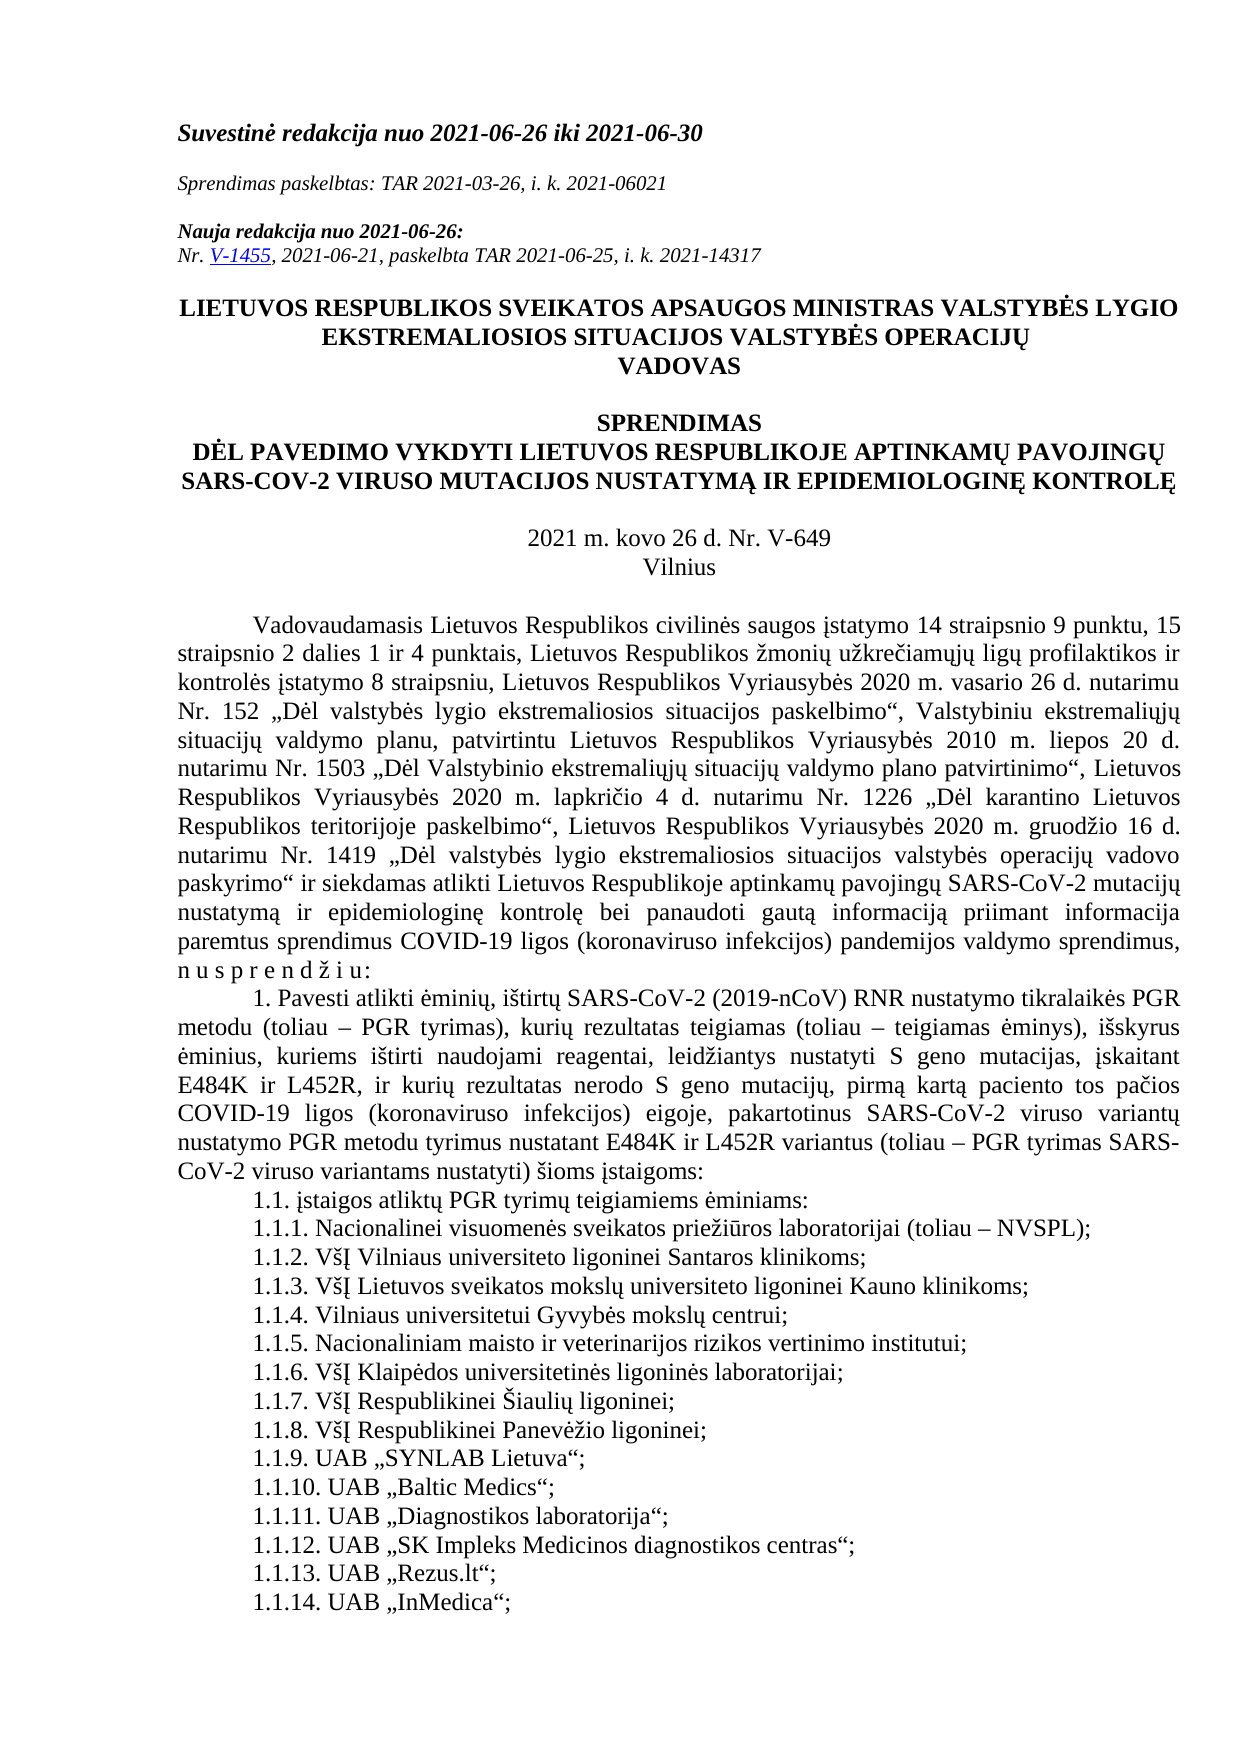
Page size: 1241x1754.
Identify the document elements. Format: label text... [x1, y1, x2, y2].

text 1.1. įstaigos atliktų PGR tyrimų teigiamiems ėminiams: [177, 1185, 1181, 1213]
text Sprendimas paskelbtas: TAR 2021-03-26, i. k. 2021-06021 [177, 171, 1181, 195]
text SPRENDIMAS [177, 408, 1181, 437]
text VADOVAS [177, 351, 1181, 380]
text 1.1.1. Nacionalinei visuomenės sveikatos priežiūros laboratorijai (toliau – NVSPL); [177, 1213, 1181, 1242]
text 1.1.2. VšĮ Vilniaus universiteto ligoninei Santaros klinikoms; [177, 1242, 1181, 1271]
text 1.1.6. VšĮ Klaipėdos universitetinės ligoninės laboratorijai; [177, 1357, 1181, 1386]
text 1.1.9. UAB „SYNLAB Lietuva“; [177, 1443, 1181, 1472]
text LIETUVOS RESPUBLIKOS SVEIKATOS APSAUGOS MINISTRAS VALSTYBĖS LYGIO EKSTREMALIOSIOS SITUACIJOS VALSTYBĖS OPERACIJŲ [177, 293, 1181, 351]
text 1.1.13. UAB „Rezus.lt“; [177, 1558, 1181, 1587]
text 1.1.10. UAB „Baltic Medics“; [177, 1472, 1181, 1501]
text 1.1.7. VšĮ Respublikinei Šiaulių ligoninei; [177, 1386, 1181, 1415]
text 1.1.14. UAB „InMedica“; [177, 1587, 1181, 1616]
text 1.1.5. Nacionaliniam maisto ir veterinarijos rizikos vertinimo institutui; [177, 1328, 1181, 1357]
text 2021 m. kovo 26 d. Nr. V-649 Vilnius [177, 523, 1181, 581]
text Nauja redakcija nuo 2021-06-26: [177, 219, 1181, 243]
text Nr. V-1455, 2021-06-21, paskelbta TAR 2021-06-25, i. k. 2021-14317 [177, 243, 1181, 267]
text 1. Pavesti atlikti ėminių, ištirtų SARS-CoV-2 (2019-nCoV) RNR nustatymo tikralaikės PGR metodu (toliau – PGR tyrimas), kurių rezultatas teigiamas (toliau – teigiamas ėminys), išskyrus ėminius, kuriems ištirti naudojami reagentai, leidžiantys nustatyti S geno mutacijas, įskaitant E484K ir L452R, ir kurių rezultatas nerodo S geno mutacijų, pirmą kartą paciento tos pačios COVID-19 ligos (koronaviruso infekcijos) eigoje, pakartotinus SARS-CoV-2 viruso variantų nustatymo PGR metodu tyrimus nustatant E484K ir L452R variantus (toliau – PGR tyrimas SARS-CoV-2 viruso variantams nustatyti) šioms įstaigoms: [177, 983, 1181, 1185]
text DĖL PAVEDIMO VYKDYTI LIETUVOS RESPUBLIKOJE APTINKAMŲ PAVOJINGŲ SARS-COV-2 VIRUSO MUTACIJOS NUSTATYMĄ IR EPIDEMIOLOGINĘ KONTROLĘ [177, 437, 1181, 495]
text 1.1.4. Vilniaus universitetui Gyvybės mokslų centrui; [177, 1300, 1181, 1328]
text 1.1.11. UAB „Diagnostikos laboratorija“; [177, 1501, 1181, 1530]
text 1.1.8. VšĮ Respublikinei Panevėžio ligoninei; [177, 1415, 1181, 1443]
text Vadovaudamasis Lietuvos Respublikos civilinės saugos įstatymo 14 straipsnio 9 punktu, 15 straipsnio 2 dalies 1 ir 4 punktais, Lietuvos Respublikos žmonių užkrečiamųjų ligų profilaktikos ir kontrolės įstatymo 8 straipsniu, Lietuvos Respublikos Vyriausybės 2020 m. vasario 26 d. nutarimu Nr. 152 „Dėl valstybės lygio ekstremaliosios situacijos paskelbimo“, Valstybiniu ekstremaliųjų situacijų valdymo planu, patvirtintu Lietuvos Respublikos Vyriausybės 2010 m. liepos 20 d. nutarimu Nr. 1503 „Dėl Valstybinio ekstremaliųjų situacijų valdymo plano patvirtinimo“, Lietuvos Respublikos Vyriausybės 2020 m. lapkričio 4 d. nutarimu Nr. 1226 „Dėl karantino Lietuvos Respublikos teritorijoje paskelbimo“, Lietuvos Respublikos Vyriausybės 2020 m. gruodžio 16 d. nutarimu Nr. 1419 „Dėl valstybės lygio ekstremaliosios situacijos valstybės operacijų vadovo paskyrimo“ ir siekdamas atlikti Lietuvos Respublikoje aptinkamų pavojingų SARS-CoV-2 mutacijų nustatymą ir epidemiologinę kontrolę bei panaudoti gautą informaciją priimant informacija paremtus sprendimus COVID-19 ligos (koronaviruso infekcijos) pandemijos valdymo sprendimus, nusprendžiu: [177, 610, 1181, 983]
text Suvestinė redakcija nuo 2021-06-26 iki 2021-06-30 [177, 118, 1181, 147]
text 1.1.12. UAB „SK Impleks Medicinos diagnostikos centras“; [177, 1530, 1181, 1558]
text 1.1.3. VšĮ Lietuvos sveikatos mokslų universiteto ligoninei Kauno klinikoms; [177, 1271, 1181, 1300]
